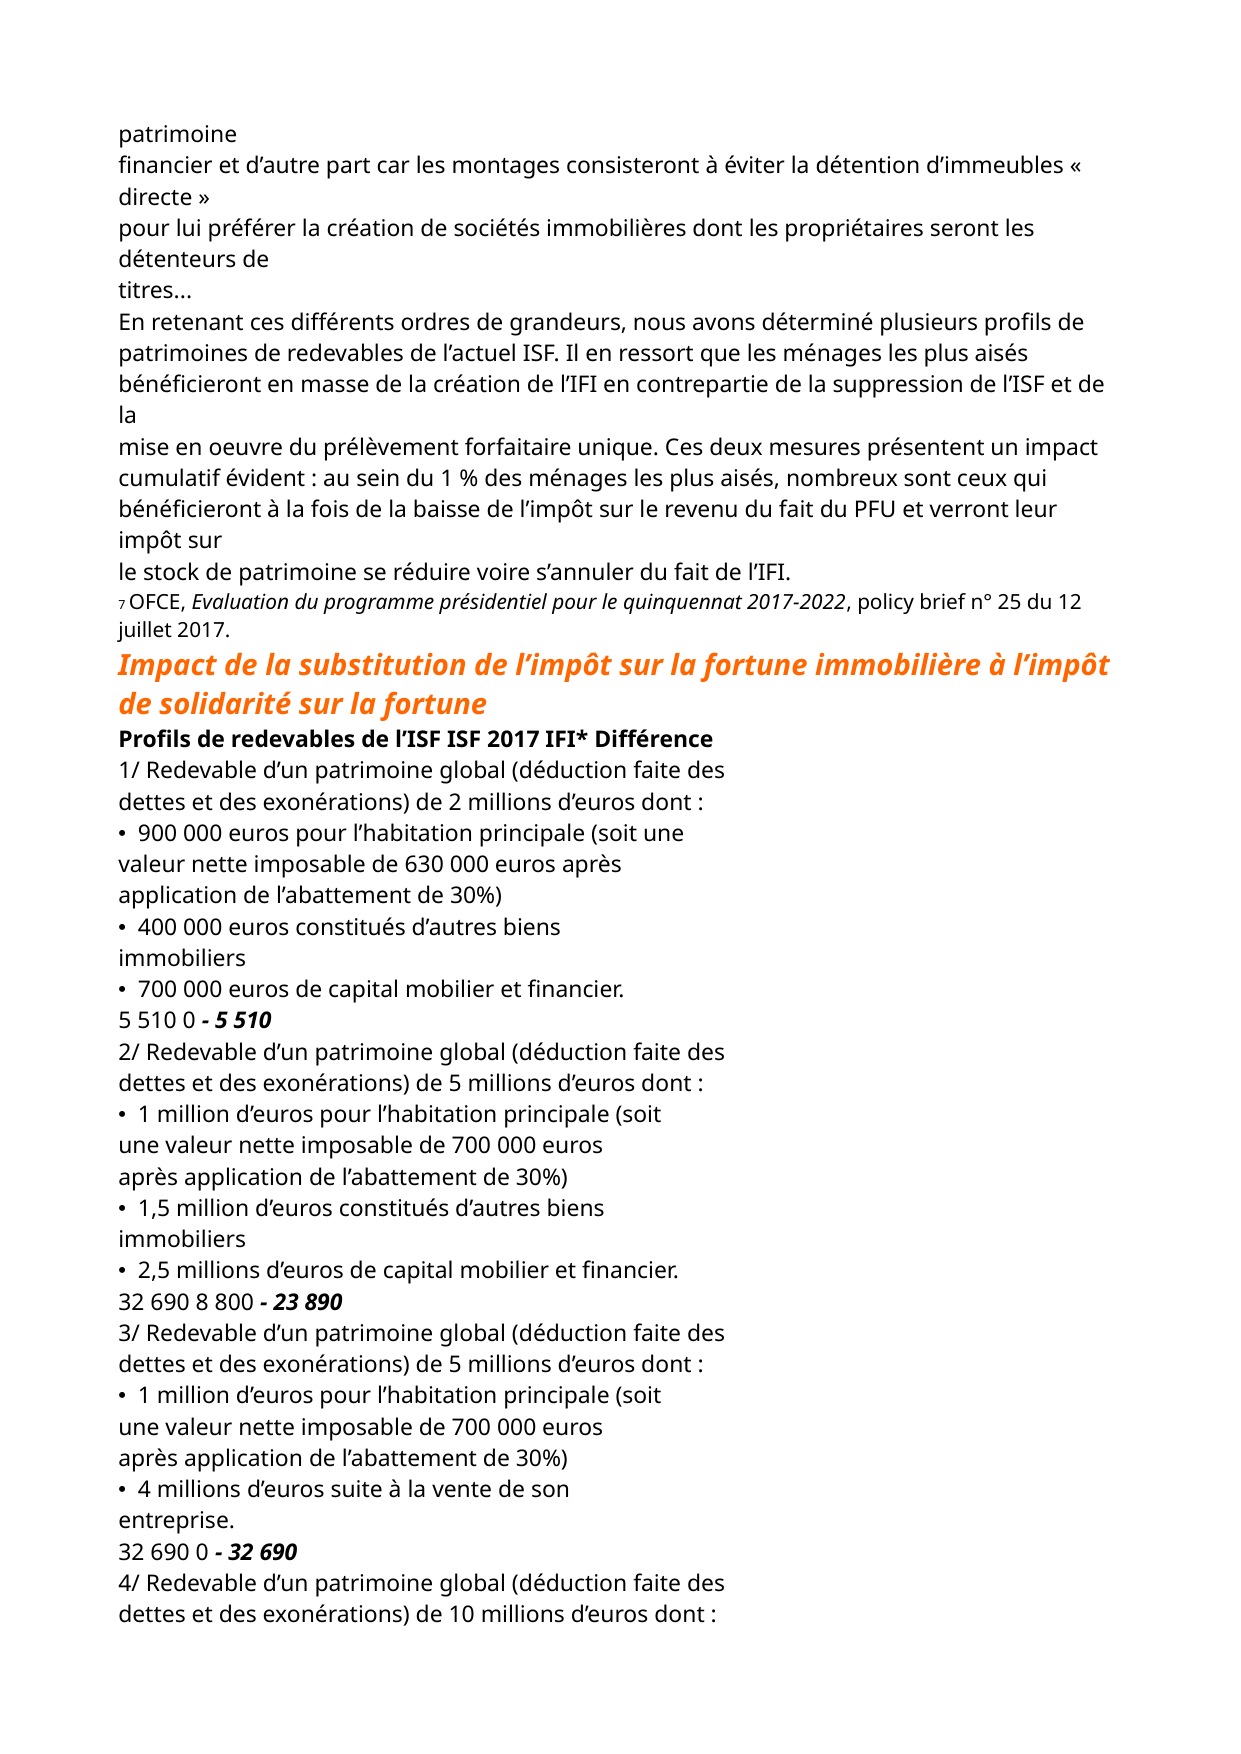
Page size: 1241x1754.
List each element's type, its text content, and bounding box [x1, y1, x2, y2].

text bénéficieront à la fois de la baisse de l’impôt sur le revenu du fait du PFU et verront leur impôt sur [118, 493, 1122, 556]
text 5 510 0 - 5 510 [118, 1004, 1122, 1036]
text une valeur nette imposable de 700 000 euros [118, 1411, 1122, 1442]
text le stock de patrimoine se réduire voire s’annuler du fait de l’IFI. [118, 556, 1122, 587]
text • 1,5 million d’euros constitués d’autres biens [118, 1192, 1122, 1223]
text dettes et des exonérations) de 10 millions d’euros dont : [118, 1598, 1122, 1629]
text En retenant ces différents ordres de grandeurs, nous avons déterminé plusieurs profils de [118, 306, 1122, 337]
text après application de l’abattement de 30%) [118, 1161, 1122, 1192]
text de solidarité sur la fortune [118, 683, 1122, 723]
text • 1 million d’euros pour l’habitation principale (soit [118, 1098, 1122, 1129]
text 32 690 8 800 - 23 890 [118, 1286, 1122, 1317]
text 1/ Redevable d’un patrimoine global (déduction faite des [118, 754, 1122, 786]
text entreprise. [118, 1504, 1122, 1536]
text application de l’abattement de 30%) [118, 879, 1122, 911]
text • 1 million d’euros pour l’habitation principale (soit [118, 1379, 1122, 1411]
text • 900 000 euros pour l’habitation principale (soit une [118, 817, 1122, 848]
text titres... [118, 274, 1122, 306]
text après application de l’abattement de 30%) [118, 1442, 1122, 1473]
text une valeur nette imposable de 700 000 euros [118, 1129, 1122, 1161]
text immobiliers [118, 1223, 1122, 1254]
text Impact de la substitution de l’impôt sur la fortune immobilière à l’impôt [118, 644, 1122, 683]
text • 2,5 millions d’euros de capital mobilier et financier. [118, 1254, 1122, 1286]
text bénéficieront en masse de la création de l’IFI en contrepartie de la suppression de l’ISF et de la [118, 368, 1122, 431]
text patrimoine [118, 118, 1122, 149]
text 32 690 0 - 32 690 [118, 1536, 1122, 1567]
text patrimoines de redevables de l’actuel ISF. Il en ressort que les ménages les plus aisés [118, 337, 1122, 368]
text 2/ Redevable d’un patrimoine global (déduction faite des [118, 1036, 1122, 1067]
text • 400 000 euros constitués d’autres biens [118, 911, 1122, 942]
text • 4 millions d’euros suite à la vente de son [118, 1473, 1122, 1504]
text pour lui préférer la création de sociétés immobilières dont les propriétaires seront les détenteurs de [118, 212, 1122, 274]
text immobiliers [118, 942, 1122, 973]
text • 700 000 euros de capital mobilier et financier. [118, 973, 1122, 1004]
text dettes et des exonérations) de 5 millions d’euros dont : [118, 1348, 1122, 1379]
text mise en oeuvre du prélèvement forfaitaire unique. Ces deux mesures présentent un impact [118, 431, 1122, 462]
text valeur nette imposable de 630 000 euros après [118, 848, 1122, 879]
text cumulatif évident : au sein du 1 % des ménages les plus aisés, nombreux sont ceux qui [118, 462, 1122, 493]
text juillet 2017. [118, 615, 1122, 644]
text Profils de redevables de l’ISF ISF 2017 IFI* Différence [118, 723, 1122, 754]
text 4/ Redevable d’un patrimoine global (déduction faite des [118, 1567, 1122, 1598]
text financier et d’autre part car les montages consisteront à éviter la détention d’immeubles « directe » [118, 149, 1122, 212]
text 7 OFCE, Evaluation du programme présidentiel pour le quinquennat 2017-2022, policy brief n° 25 du 12 [118, 587, 1122, 615]
text dettes et des exonérations) de 5 millions d’euros dont : [118, 1067, 1122, 1098]
text 3/ Redevable d’un patrimoine global (déduction faite des [118, 1317, 1122, 1348]
text dettes et des exonérations) de 2 millions d’euros dont : [118, 786, 1122, 817]
